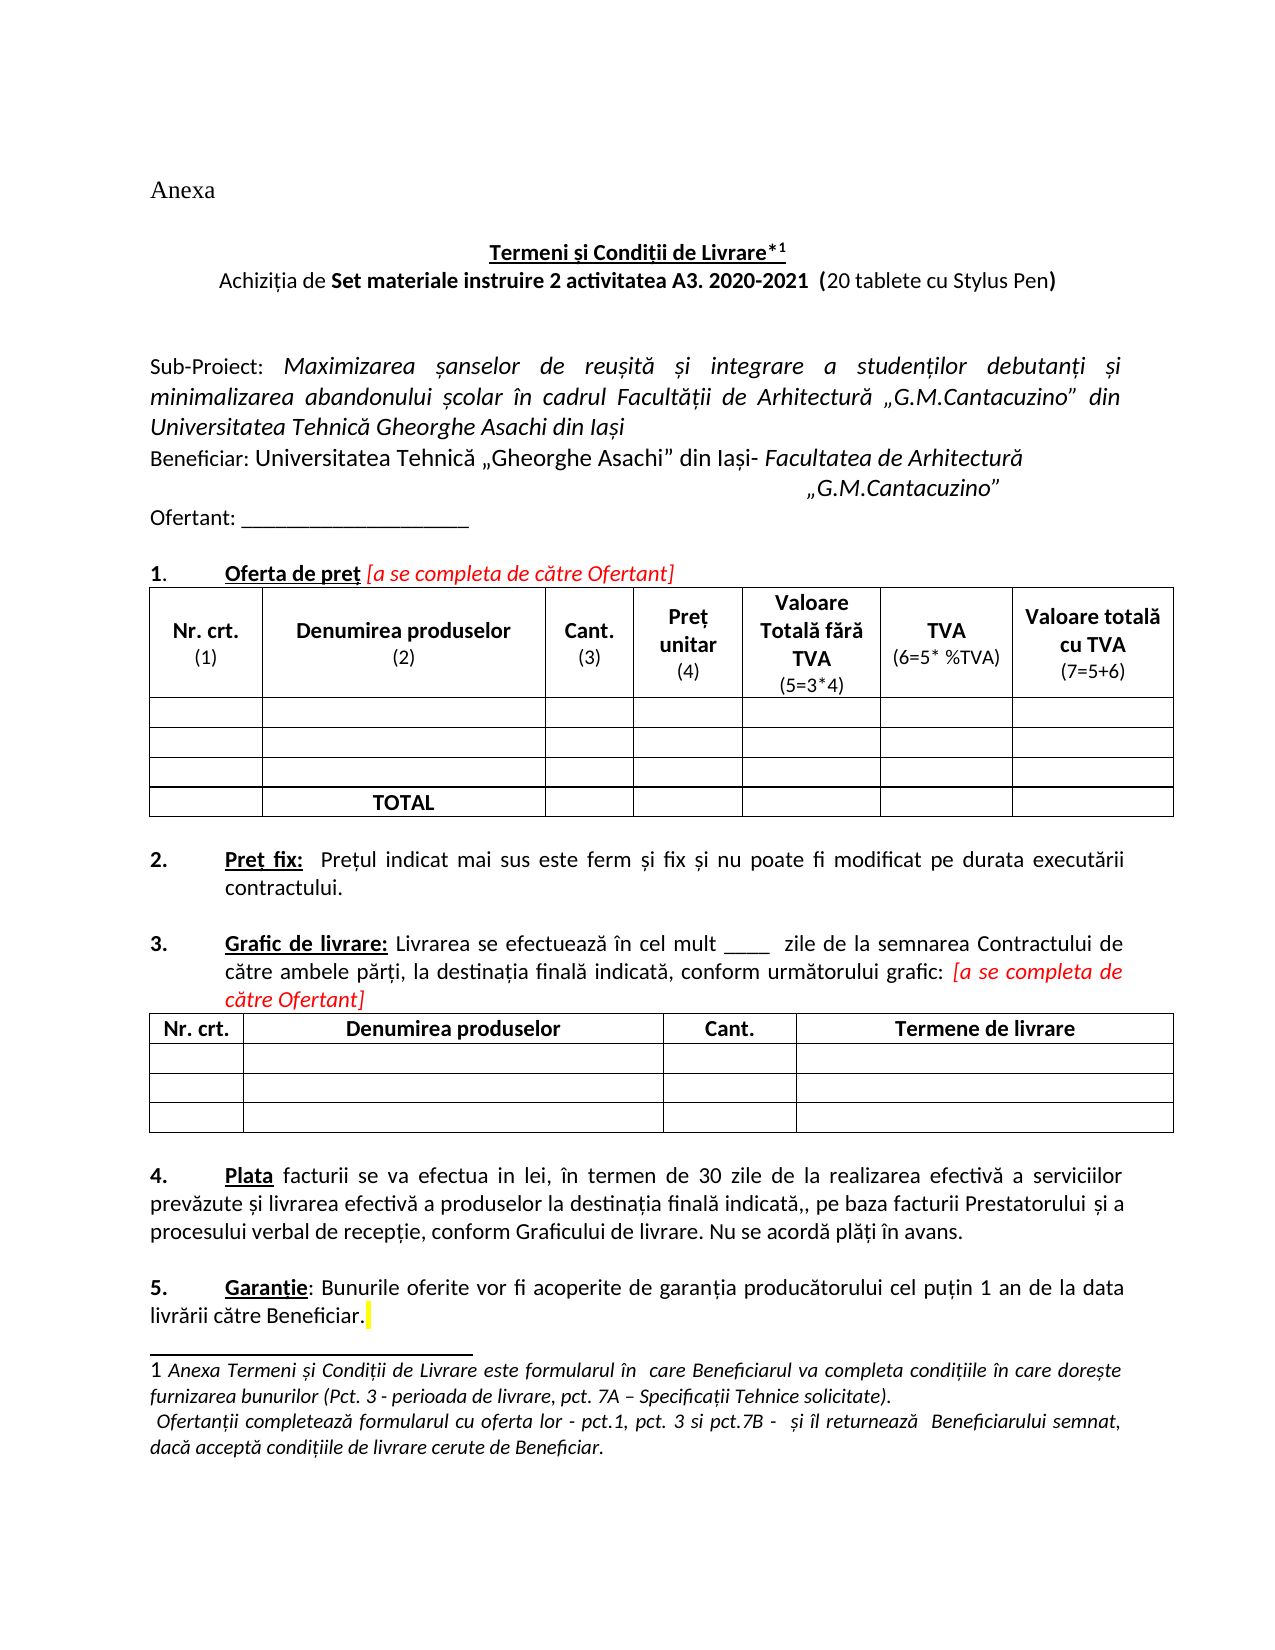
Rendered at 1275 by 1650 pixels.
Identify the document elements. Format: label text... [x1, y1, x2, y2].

table_cell [150, 728, 262, 757]
table_cell [263, 758, 545, 786]
table_cell [664, 1103, 796, 1132]
table_cell [150, 758, 262, 786]
table_cell [150, 1074, 243, 1102]
text Ofertanții completează formularul cu oferta lor - pct.1, pct. 3 si pct.7B - şi îl returnează Beneficiarului semnat, dacă acceptă condițiile de livrare cerute de Beneficiar. [150, 1408, 1125, 1459]
table_cell [881, 728, 1012, 757]
table_cell [743, 788, 880, 816]
table_cell [244, 1074, 663, 1102]
table_cell [1013, 698, 1173, 727]
table_cell [881, 758, 1012, 786]
table_cell [263, 728, 545, 757]
table_header Cant. (3) [546, 588, 633, 697]
table_header TVA (6=5* %TVA) [881, 588, 1012, 697]
table_cell [546, 698, 633, 727]
table_cell [634, 728, 742, 757]
table_cell [1013, 758, 1173, 786]
table_cell [150, 1103, 243, 1132]
text Sub-Proiect: Maximizarea șanselor de reușită și integrare a studenților debutanți și minimalizarea abandonului școlar în cadrul Facultății de Arhitectură „G.M.Cantacuzino” din Universitatea Tehnică Gheorghe Asachi din Iași [150, 350, 1125, 442]
table_cell [797, 1044, 1173, 1073]
table_cell [634, 788, 742, 816]
table_cell [881, 788, 1012, 816]
table_cell [797, 1074, 1173, 1102]
text 5. Garanţie: Bunurile oferite vor fi acoperite de garanţia producătorului cel puţin 1 an de la data livrării către Beneficiar. [150, 1273, 1125, 1329]
table_cell [150, 788, 262, 816]
table_header Cant. [664, 1014, 796, 1043]
text Anexa Termeni și Condiții de Livrare este formularul în care Beneficiarul va completa condițiile în care dorește furnizarea bunurilor (Pct. 3 - perioada de livrare, pct. 7A – Specificații Tehnice solicitate). [150, 1355, 1125, 1408]
table_cell [244, 1103, 663, 1132]
table_cell [797, 1103, 1173, 1132]
table_cell [634, 758, 742, 786]
table_cell [150, 1044, 243, 1073]
text 3. Grafic de livrare: Livrarea se efectuează în cel mult ____ zile de la semnarea Contractului de către ambele părți, la destinația finală indicată, conform următorului grafic: [a se completa de către Ofertant] [150, 929, 1125, 1013]
table_cell [263, 698, 545, 727]
table_header Nr. crt. [150, 1014, 243, 1043]
table_cell [244, 1044, 663, 1073]
table_cell [881, 698, 1012, 727]
table_cell [546, 788, 633, 816]
table_cell [150, 698, 262, 727]
text 1. Oferta de preț [a se completa de către Ofertant] [150, 559, 1125, 587]
table_cell [1013, 788, 1173, 816]
table_header Preț unitar (4) [634, 588, 742, 697]
text 4. Plata facturii se va efectua in lei, în termen de 30 zile de la realizarea efectivă a serviciilor prevăzute și livrarea efectivă a produselor la destinația finală indicată,, pe baza facturii Prestatorului şi a procesului verbal de recepţie, conform Graficului de livrare. Nu se acordă plăți în avans. [150, 1161, 1125, 1245]
table_cell [743, 758, 880, 786]
text Achiziția de Set materiale instruire 2 activitatea A3. 2020-2021 (20 tablete cu Stylus Pen) [150, 266, 1125, 294]
table_header Termene de livrare [797, 1014, 1173, 1043]
text Beneficiar: Universitatea Tehnică „Gheorghe Asachi” din Iași- Facultatea de Arhitectură „G.M.Cantacuzino” [150, 442, 1125, 503]
table_cell [634, 698, 742, 727]
text Ofertant: ____________________ [150, 503, 1125, 531]
text 2. Preţ fix: Preţul indicat mai sus este ferm şi fix şi nu poate fi modificat pe durata executării contractului. [150, 845, 1125, 901]
text Termeni şi Condiţii de Livrare* [150, 238, 1125, 266]
table_cell TOTAL [263, 788, 545, 816]
table_cell [743, 698, 880, 727]
text Anexa [150, 175, 1125, 204]
table_cell [664, 1074, 796, 1102]
table_cell [1013, 728, 1173, 757]
table_cell [743, 728, 880, 757]
table_header Valoare Totală fără TVA (5=3*4) [743, 588, 880, 697]
table_header Denumirea produselor [244, 1014, 663, 1043]
table_header Nr. crt. (1) [150, 588, 262, 697]
table_header Denumirea produselor (2) [263, 588, 545, 697]
table_cell [664, 1044, 796, 1073]
table_cell [546, 728, 633, 757]
table_cell [546, 758, 633, 786]
table_header Valoare totală cu TVA (7=5+6) [1013, 588, 1173, 697]
